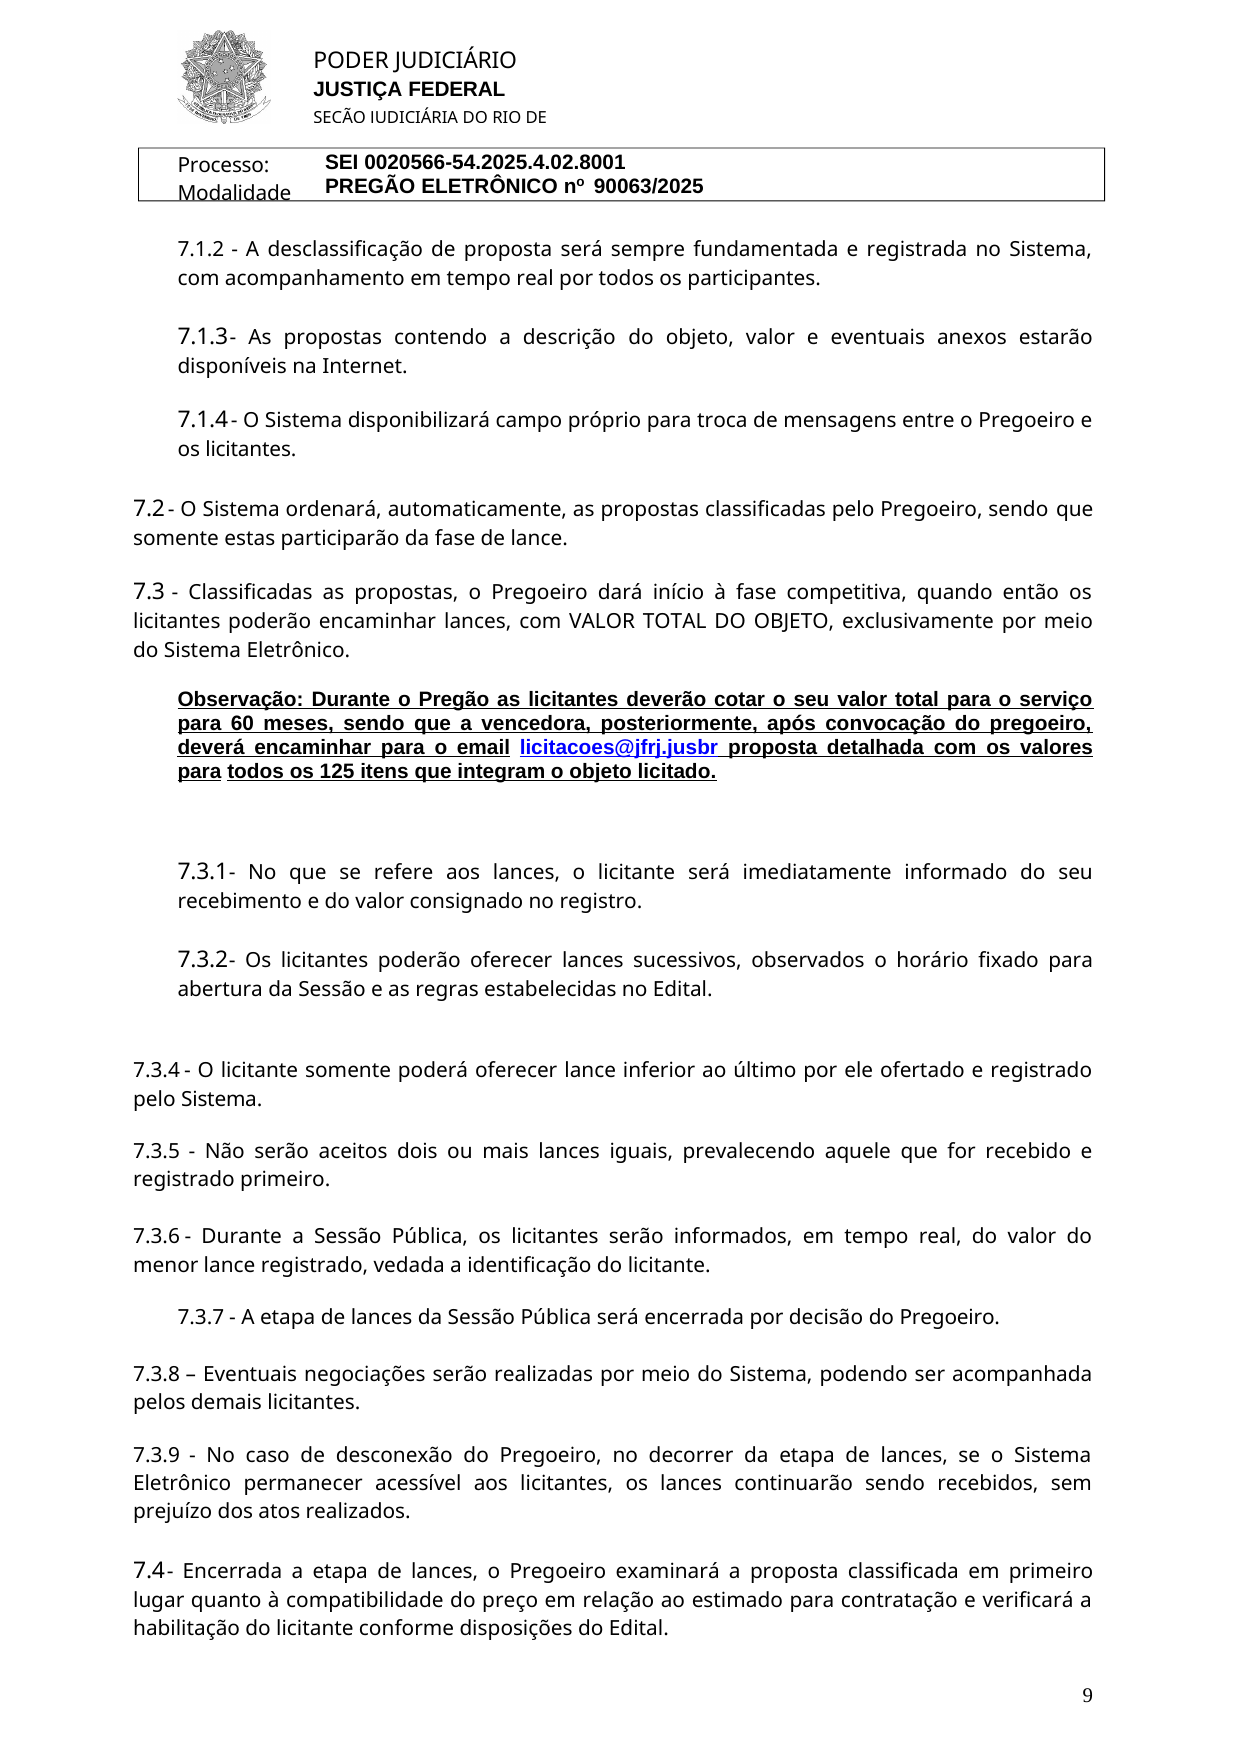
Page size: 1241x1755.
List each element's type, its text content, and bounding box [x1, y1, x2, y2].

list - A desclassificação de proposta será sempre fundamentada e registrada no Sistema, com acompanhamento em tempo real por todos os participantes. [177, 234, 1093, 291]
list - O Sistema disponibilizará campo próprio para troca de mensagens entre o Pregoeiro e os licitantes. [177, 403, 1093, 463]
list – Eventuais negociações serão realizadas por meio do Sistema, podendo ser acompanhada pelos demais licitantes. [133, 1359, 1093, 1416]
list - Não serão aceitos dois ou mais lances iguais, prevalecendo aquele que for recebido e registrado primeiro. [133, 1136, 1093, 1193]
list - No que se refere aos lances, o licitante será imediatamente informado do seu recebimento e do valor consignado no registro. [177, 855, 1093, 914]
list - O Sistema ordenará, automaticamente, as propostas classificadas pelo Pregoeiro, sendo que somente estas participarão da fase de lance. [133, 492, 1093, 551]
list - Classificadas as propostas, o Pregoeiro dará início à fase competitiva, quando então os licitantes poderão encaminhar lances, com VALOR TOTAL DO OBJETO, exclusivamente por meio do Sistema Eletrônico. [133, 575, 1093, 663]
list - Durante a Sessão Pública, os licitantes serão informados, em tempo real, do valor do menor lance registrado, vedada a identificação do licitante. [133, 1221, 1093, 1278]
text Observação: Durante o Pregão as licitantes deverão cotar o seu valor total para o serviço [177, 687, 1093, 708]
list - No caso de desconexão do Pregoeiro, no decorrer da etapa de lances, se o Sistema Eletrônico permanecer acessível aos licitantes, os lances continuarão sendo recebidos, sem prejuízo dos atos realizados. [133, 1440, 1093, 1525]
text para 60 meses, sendo que a vencedora, posteriormente, após convocação do pregoeiro, [177, 709, 1093, 732]
list - O licitante somente poderá oferecer lance inferior ao último por ele ofertado e registrado pelo Sistema. [133, 1055, 1093, 1112]
list - As propostas contendo a descrição do objeto, valor e eventuais anexos estarão disponíveis na Internet. [177, 320, 1093, 379]
list - A etapa de lances da Sessão Pública será encerrada por decisão do Pregoeiro. [177, 1302, 1137, 1331]
text deverá encaminhar para o email licitacoes@jfrj.jusbr proposta detalhada com os valores para todos os 125 itens que integram o objeto licitado. [177, 733, 1093, 783]
list - Os licitantes poderão oferecer lances sucessivos, observados o horário fixado para abertura da Sessão e as regras estabelecidas no Edital. [177, 943, 1093, 1003]
list - Encerrada a etapa de lances, o Pregoeiro examinará a proposta classificada em primeiro lugar quanto à compatibilidade do preço em relação ao estimado para contratação e verificará a habilitação do licitante conforme disposições do Edital. [133, 1554, 1093, 1642]
